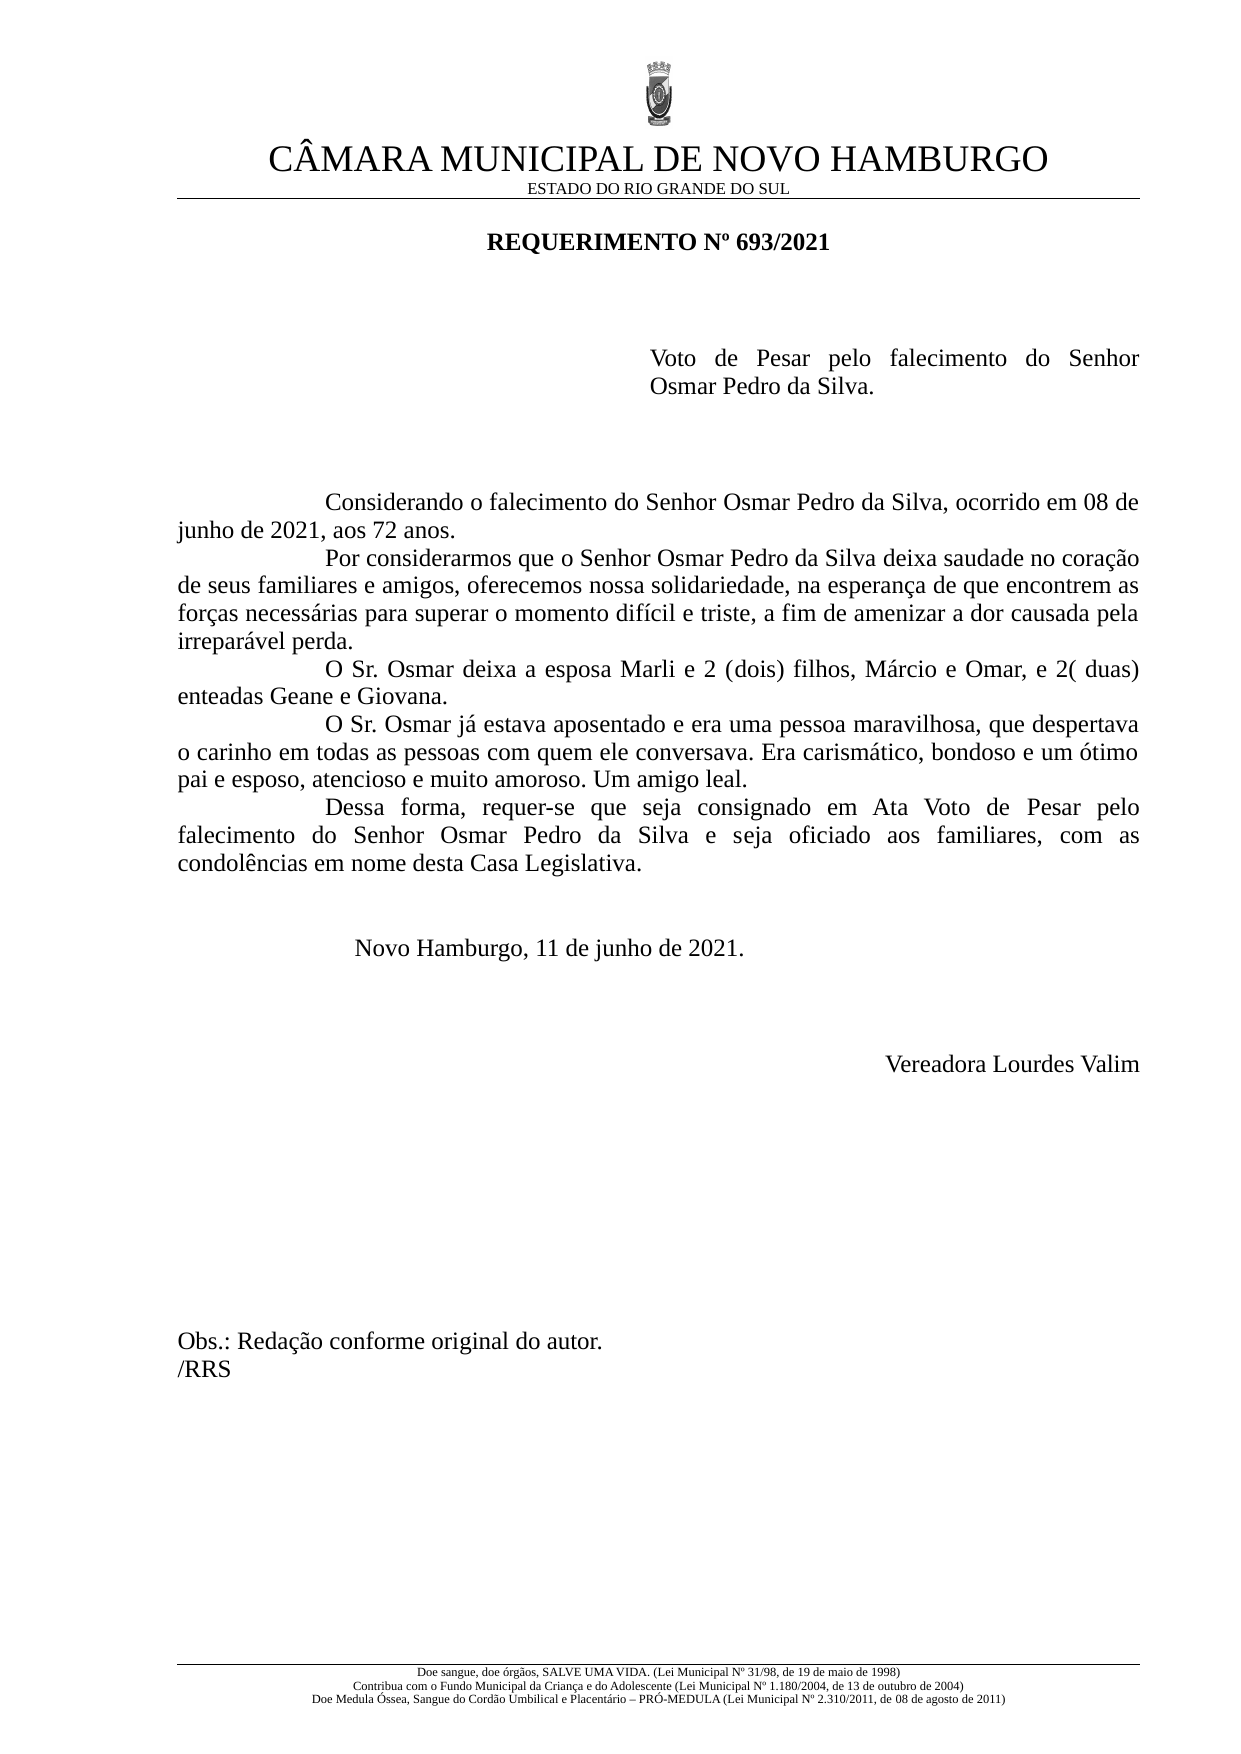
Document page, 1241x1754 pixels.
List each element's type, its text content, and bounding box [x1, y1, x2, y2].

text O Sr. Osmar já estava aposentado e era uma pessoa maravilhosa, que despertava o carinho em todas as pessoas com quem ele conversava. Era carismático, bondoso e um ótimo pai e esposo, atencioso e muito amoroso. Um amigo leal. [177, 710, 1140, 793]
text /RRS [177, 1355, 1140, 1382]
text O Sr. Osmar deixa a esposa Marli e 2 (dois) filhos, Márcio e Omar, e 2( duas) enteadas Geane e Giovana. [177, 655, 1140, 710]
text Vereadora Lourdes Valim [649, 1050, 1140, 1078]
text Por considerarmos que o Senhor Osmar Pedro da Silva deixa saudade no coração de seus familiares e amigos, oferecemos nossa solidariedade, na esperança de que encontrem as forças necessárias para superar o momento difícil e triste, a fim de amenizar a dor causada pela irreparável perda. [177, 544, 1140, 655]
text Novo Hamburgo, 11 de junho de 2021. [177, 934, 1140, 961]
text Dessa forma, requer-se que seja consignado em Ata Voto de Pesar pelo falecimento do Senhor Osmar Pedro da Silva e seja oficiado aos familiares, com as condolências em nome desta Casa Legislativa. [177, 793, 1140, 876]
text REQUERIMENTO Nº 693/2021 [177, 228, 1140, 256]
text Obs.: Redação conforme original do autor. [177, 1327, 1140, 1355]
text Considerando o falecimento do Senhor Osmar Pedro da Silva, ocorrido em 08 de junho de 2021, aos 72 anos. [177, 488, 1140, 544]
text Voto de Pesar pelo falecimento do Senhor Osmar Pedro da Silva. [649, 344, 1140, 400]
